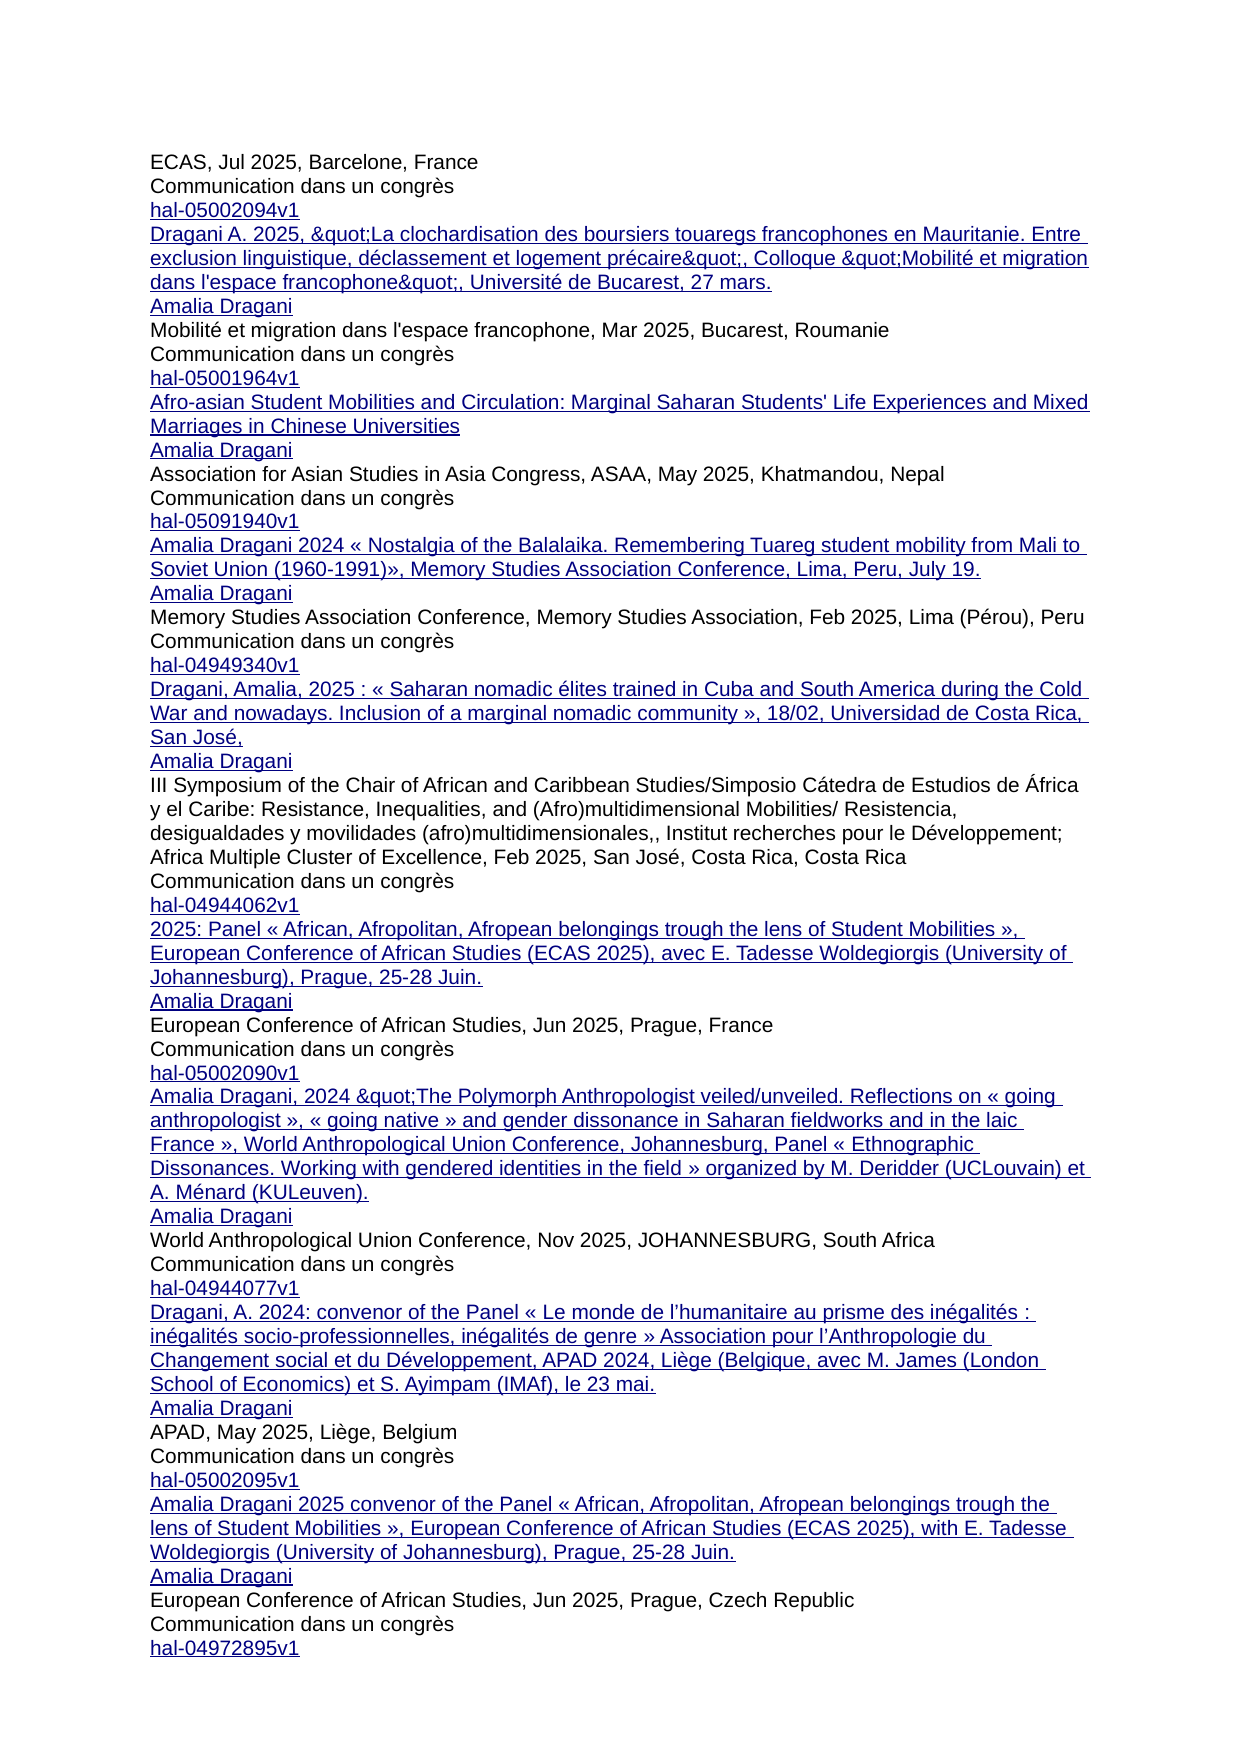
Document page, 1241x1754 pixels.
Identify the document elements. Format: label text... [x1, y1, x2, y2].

table_cell A. Ménard (KULeuven). Amalia Dragani World Anthropological Union Conference, Nov 2025, JOHANNESBURG, South Africa Communication dans un congrès hal-04944077v1 [150, 1178, 1090, 1300]
table_cell Amalia Dragani 2025 convenor of the Panel « African, Afropolitan, Afropean belongings trough the lens of Student Mobilities », European Conference of African Studies (ECAS 2025), with E. Tadesse Woldegiorgis (University of Johannesburg), Prague, 25-28 Juin. Amalia Dragani European Conference of African Studies, Jun 2025, Prague, Czech Republic Communication dans un congrès hal-04972895v1 [150, 1492, 1090, 1659]
table_cell Dragani, A. 2024: convenor of the Panel « Le monde de l’humanitaire au prisme des inégalités : inégalités socio-professionnelles, inégalités de genre » Association pour l’Anthropologie du Changement social et du Développement, APAD 2024, Liège (Belgique, avec M. James (London School of Economics) et S. Ayimpam (IMAf), le 23 mai. Amalia Dragani APAD, May 2025, Liège, Belgium Communication dans un congrès hal-05002095v1 [150, 1300, 1090, 1492]
table_cell ECAS, Jul 2025, Barcelone, France Communication dans un congrès hal-05002094v1 [150, 150, 1090, 222]
table_cell Amalia Dragani, 2024 &quot;The Polymorph Anthropologist veiled/unveiled. Reflections on « going anthropologist », « going native » and gender dissonance in Saharan fieldworks and in the laic France », World Anthropological Union Conference, Johannesburg, Panel « Ethnographic Dissonances. Working with gendered identities in the field » organized by M. Deridder (UCLouvain) et [150, 1084, 1090, 1177]
table_cell Amalia Dragani 2024 « Nostalgia of the Balalaika. Remembering Tuareg student mobility from Mali to Soviet Union (1960-1991)», Memory Studies Association Conference, Lima, Peru, July 19. Amalia Dragani Memory Studies Association Conference, Memory Studies Association, Feb 2025, Lima (Pérou), Peru Communication dans un congrès hal-04949340v1 [150, 533, 1090, 677]
table_cell 2025: Panel « African, Afropolitan, Afropean belongings trough the lens of Student Mobilities », European Conference of African Studies (ECAS 2025), avec E. Tadesse Woldegiorgis (University of Johannesburg), Prague, 25-28 Juin. Amalia Dragani European Conference of African Studies, Jun 2025, Prague, France Communication dans un congrès hal-05002090v1 [150, 917, 1090, 1084]
table_cell Afro-asian Student Mobilities and Circulation: Marginal Saharan Students' Life Experiences and Mixed [150, 390, 1090, 411]
table_cell Dragani, Amalia, 2025 : « Saharan nomadic élites trained in Cuba and South America during the Cold War and nowadays. Inclusion of a marginal nomadic community », 18/02, Universidad de Costa Rica, San José, Amalia Dragani III Symposium of the Chair of African and Caribbean Studies/Simposio Cátedra de Estudios de África y el Caribe: Resistance, Inequalities, and (Afro)multidimensional Mobilities/ Resistencia, desigualdades y movilidades (afro)multidimensionales,, Institut recherches pour le Développement; Africa Multiple Cluster of Excellence, Feb 2025, San José, Costa Rica, Costa Rica Communication dans un congrès hal-04944062v1 [150, 677, 1090, 917]
table_cell Marriages in Chinese Universities Amalia Dragani Association for Asian Studies in Asia Congress, ASAA, May 2025, Khatmandou, Nepal Communication dans un congrès hal-05091940v1 [150, 412, 1090, 533]
table_cell Dragani A. 2025, &quot;La clochardisation des boursiers touaregs francophones en Mauritanie. Entre exclusion linguistique, déclassement et logement précaire&quot;, Colloque &quot;Mobilité et migration dans l'espace francophone&quot;, Université de Bucarest, 27 mars. Amalia Dragani Mobilité et migration dans l'espace francophone, Mar 2025, Bucarest, Roumanie Communication dans un congrès hal-05001964v1 [150, 222, 1090, 389]
